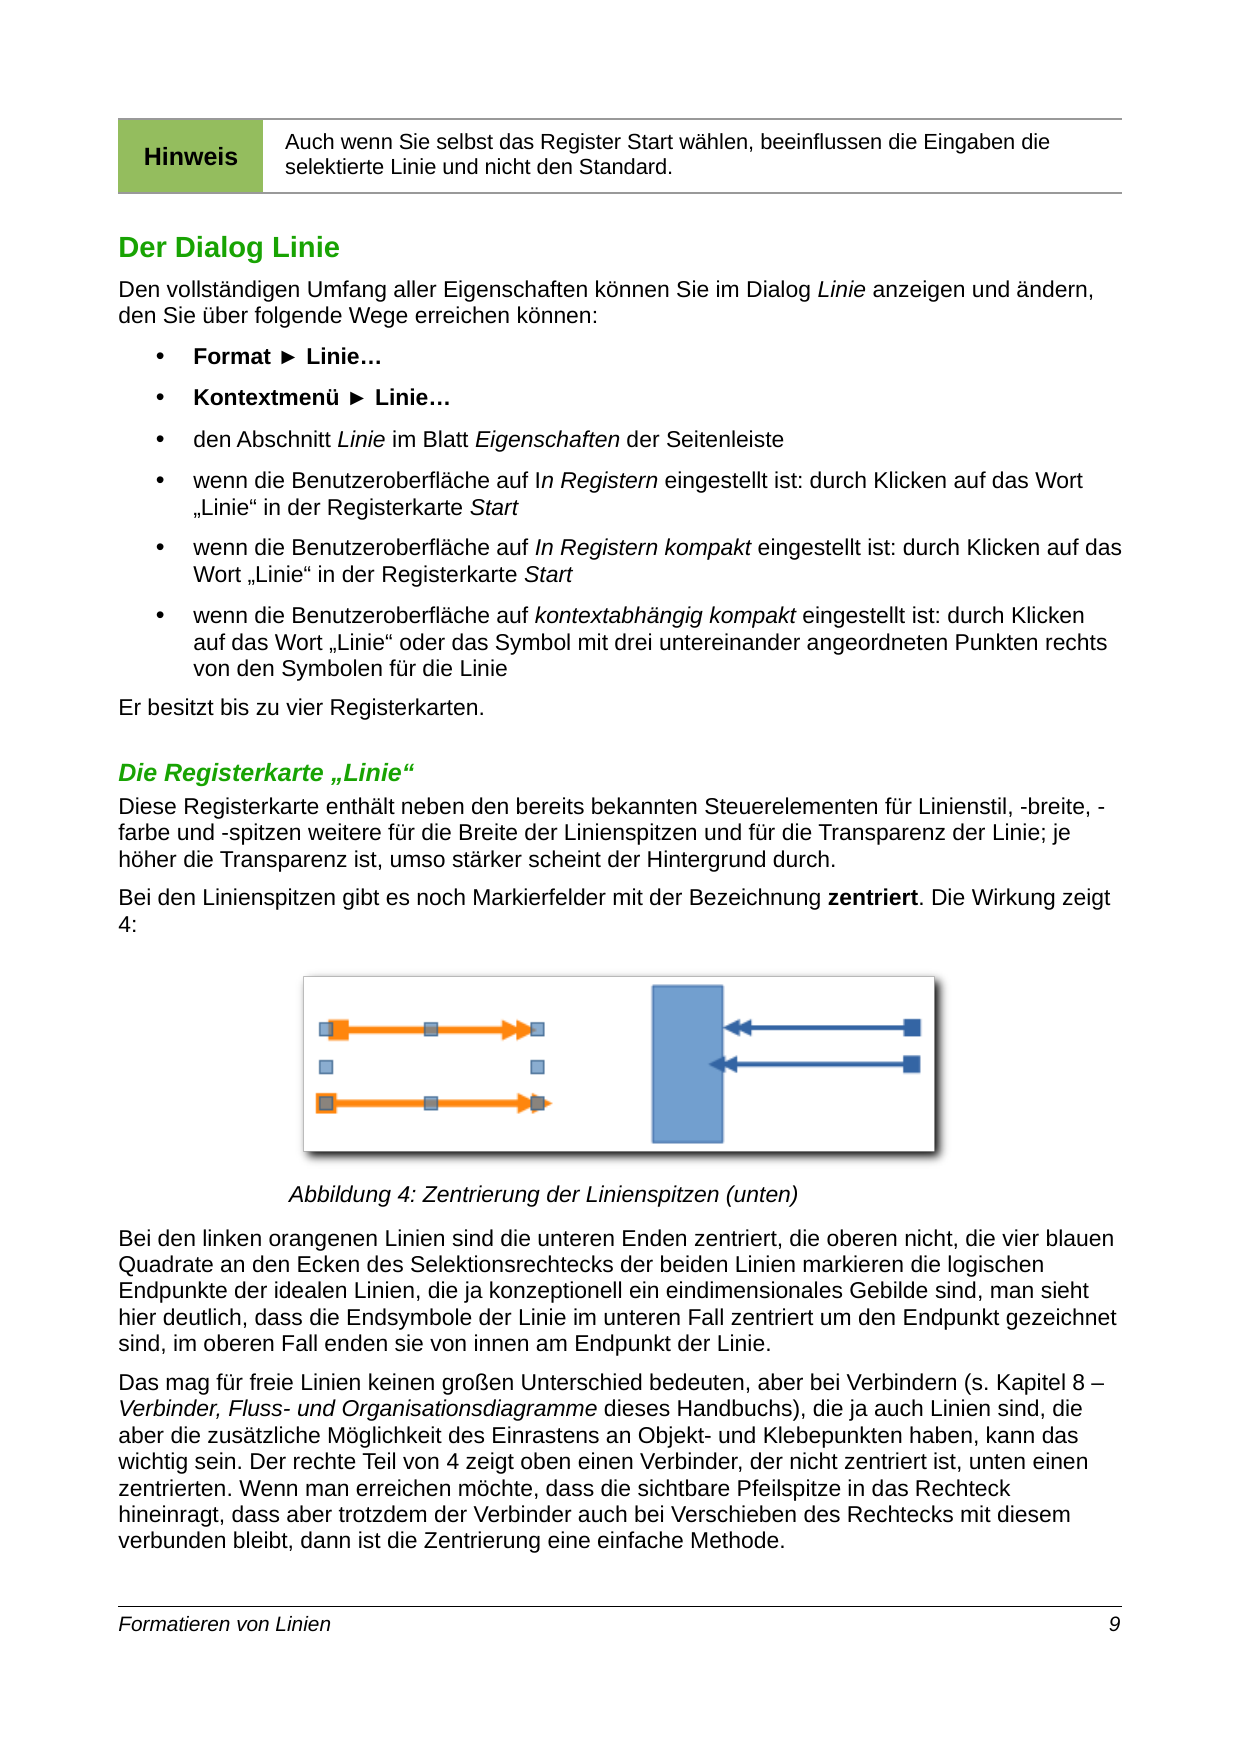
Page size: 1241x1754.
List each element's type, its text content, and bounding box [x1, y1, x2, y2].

list wenn die Benutzeroberfläche auf In Registern eingestellt ist: durch Klicken auf das Wort „Linie“ in der Registerkarte Start [156, 465, 1122, 520]
table_header Auch wenn Sie selbst das Register Start wählen, beeinflussen die Eingaben die selektierte Linie und nicht den Standard. [264, 120, 1122, 192]
subtitle Die Registerkarte „Linie“ [118, 758, 1122, 787]
text Den vollständigen Umfang aller Eigenschaften können Sie im Dialog Linie anzeigen und ändern, den Sie über folgende Wege erreichen können: [118, 276, 1122, 328]
picture [288, 962, 952, 1169]
text Abbildung 4: Zentrierung der Linienspitzen (unten) [289, 1181, 951, 1207]
table_header Hinweis [118, 120, 263, 192]
text Bei den linken orangenen Linien sind die unteren Enden zentriert, die oberen nicht, die vier blauen Quadrate an den Ecken des Selektionsrechtecks der beiden Linien markieren die logischen Endpunkte der idealen Linien, die ja konzeptionell ein eindimensionales Gebilde sind, man sieht hier deutlich, dass die Endsymbole der Linie im unteren Fall zentriert um den Endpunkt gezeichnet sind, im oberen Fall enden sie von innen am Endpunkt der Linie. [118, 1225, 1122, 1357]
list wenn die Benutzeroberfläche auf In Registern kompakt eingestellt ist: durch Klicken auf das Wort „Linie“ in der Registerkarte Start [156, 532, 1122, 587]
text Bei den Linienspitzen gibt es noch Markierfelder mit der Bezeichnung zentriert. Die Wirkung zeigt Abbildung 4: [118, 884, 1122, 937]
text Diese Registerkarte enthält neben den bereits bekannten Steuerelementen für Linienstil, -breite, -farbe und -spitzen weitere für die Breite der Linienspitzen und für die Transparenz der Linie; je höher die Transparenz ist, umso stärker scheint der Hintergrund durch. [118, 793, 1122, 872]
list Format ► Linie… [156, 341, 1122, 370]
subtitle Der Dialog Linie [118, 230, 1122, 263]
text Das mag für freie Linien keinen großen Unterschied bedeuten, aber bei Verbindern (s. Kapitel 8 – Verbinder, Fluss- und Organisationsdiagramme dieses Handbuchs), die ja auch Linien sind, die aber die zusätzliche Möglichkeit des Einrastens an Objekt- und Klebepunkten haben, kann das wichtig sein. Der rechte Teil von Abbildung 4 zeigt oben einen Verbinder, der nicht zentriert ist, unten einen zentrierten. Wenn man erreichen möchte, dass die sichtbare Pfeilspitze in das Rechteck hineinragt, dass aber trotzdem der Verbinder auch bei Verschieben des Rechtecks mit diesem verbunden bleibt, dann ist die Zentrierung eine einfache Methode. [118, 1369, 1122, 1553]
list wenn die Benutzeroberfläche auf kontextabhängig kompakt eingestellt ist: durch Klicken auf das Wort „Linie“ oder das Symbol mit drei untereinander angeordneten Punkten rechts von den Symbolen für die Linie [156, 600, 1122, 681]
list Kontextmenü ► Linie… [156, 382, 1122, 411]
text Er besitzt bis zu vier Registerkarten. [118, 694, 1122, 720]
list den Abschnitt Linie im Blatt Eigenschaften der Seitenleiste [156, 423, 1122, 452]
